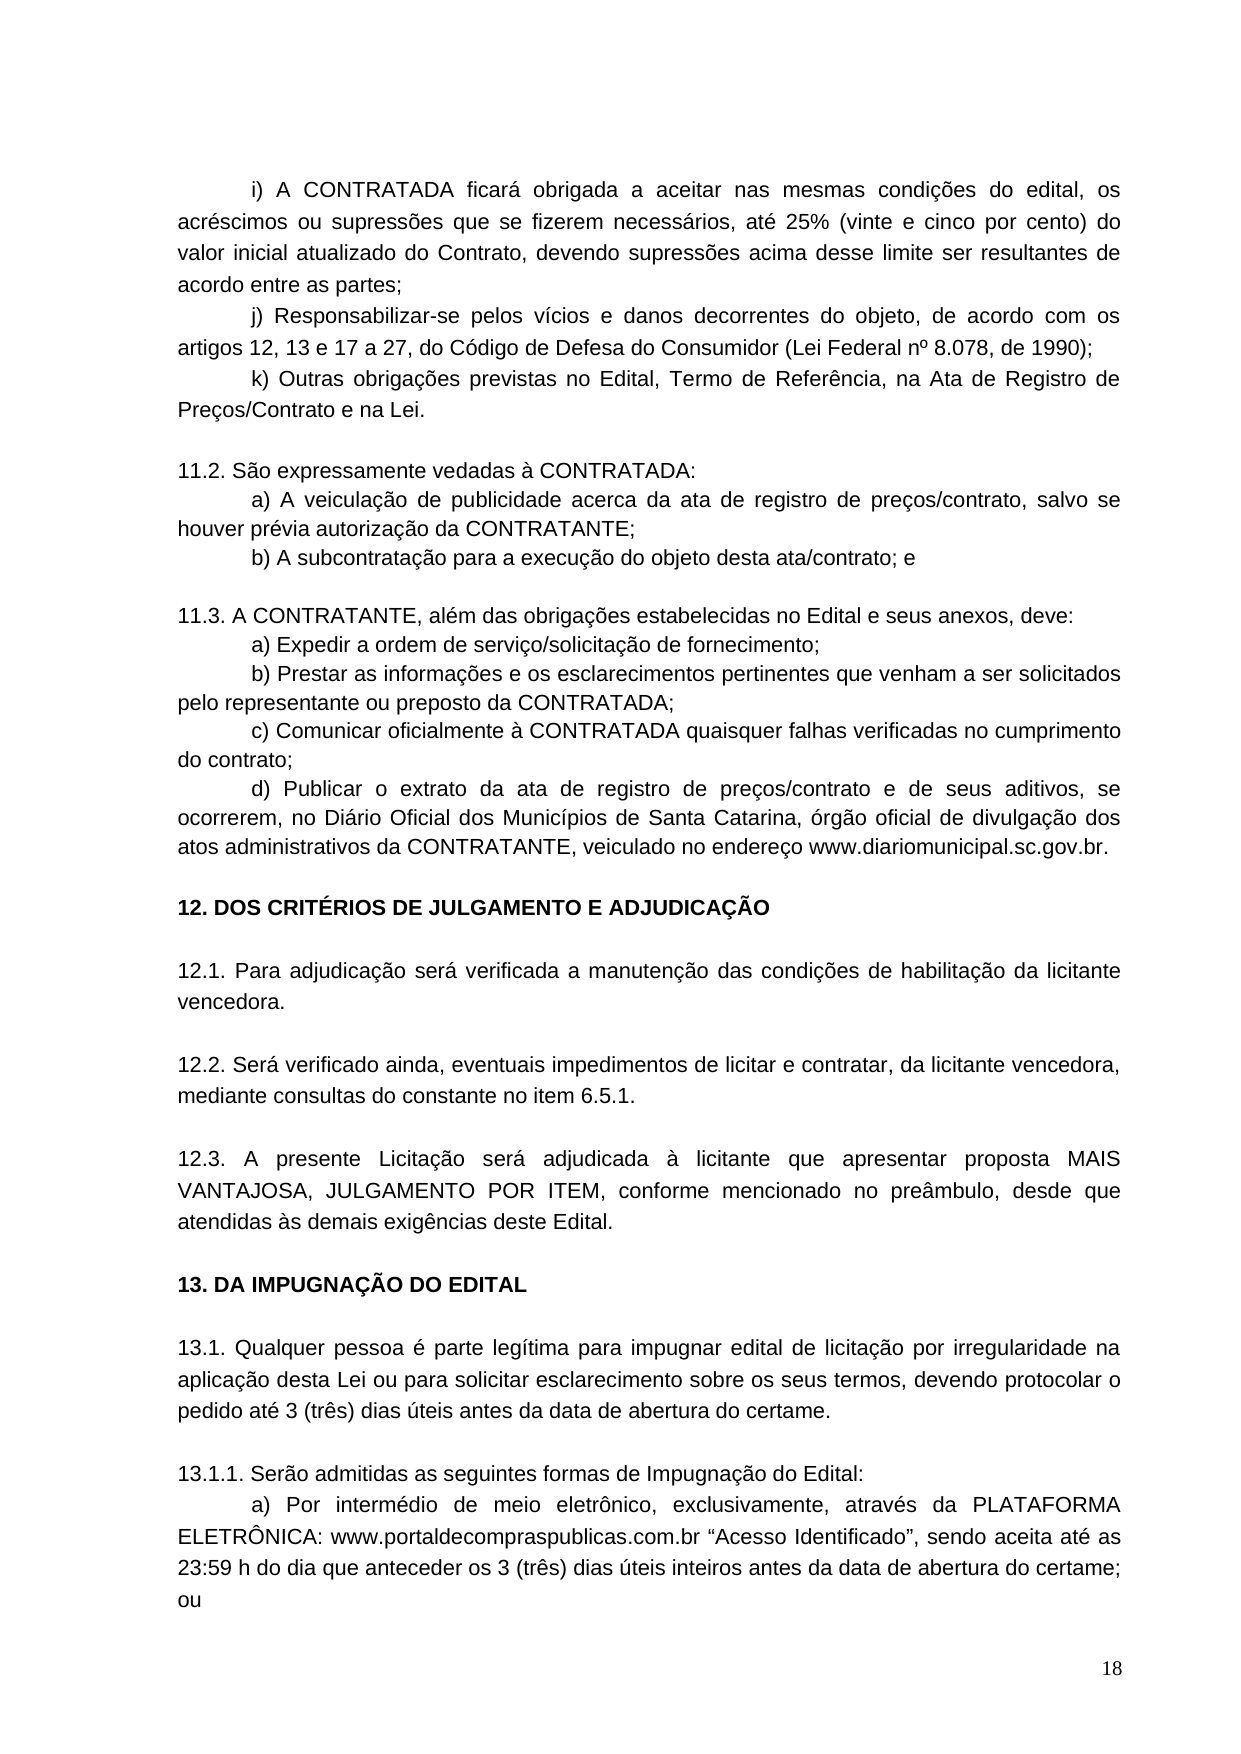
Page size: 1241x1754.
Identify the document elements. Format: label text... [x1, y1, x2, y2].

text 12.1. Para adjudicação será verificada a manutenção das condições de habilitação da licitante vencedora. [177, 958, 1122, 1014]
text 12. DOS CRITÉRIOS DE JULGAMENTO E ADJUDICAÇÃO [177, 895, 1122, 920]
text a) Por intermédio de meio eletrônico, exclusivamente, através da PLATAFORMA ELETRÔNICA: www.portaldecompraspublicas.com.br “Acesso Identificado”, sendo aceita até as 23:59 h do dia que anteceder os 3 (três) dias úteis inteiros antes da data de abertura do certame; ou [177, 1492, 1122, 1612]
text a) A veiculação de publicidade acerca da ata de registro de preços/contrato, salvo se houver prévia autorização da CONTRATANTE; [177, 487, 1122, 541]
text c) Comunicar oficialmente à CONTRATADA quaisquer falhas verificadas no cumprimento do contrato; [177, 718, 1122, 773]
text 13. DA IMPUGNAÇÃO DO EDITAL [177, 1272, 1122, 1297]
text 12.3. A presente Licitação será adjudicada à licitante que apresentar proposta MAIS VANTAJOSA, JULGAMENTO POR ITEM, conforme mencionado no preâmbulo, desde que atendidas às demais exigências deste Edital. [177, 1146, 1122, 1234]
text d) Publicar o extrato da ata de registro de preços/contrato e de seus aditivos, se ocorrerem, no Diário Oficial dos Municípios de Santa Catarina, órgão oficial de divulgação dos atos administrativos da CONTRATANTE, veiculado no endereço www.diariomunicipal.sc.gov.br. [177, 776, 1122, 859]
text j) Responsabilizar-se pelos vícios e danos decorrentes do objeto, de acordo com os artigos 12, 13 e 17 a 27, do Código de Defesa do Consumidor (Lei Federal nº 8.078, de 1990); [177, 303, 1122, 360]
text 13.1.1. Serão admitidas as seguintes formas de Impugnação do Edital: [177, 1461, 1122, 1486]
text a) Expedir a ordem de serviço/solicitação de fornecimento; [177, 632, 1122, 657]
text i) A CONTRATADA ficará obrigada a aceitar nas mesmas condições do edital, os acréscimos ou supressões que se fizerem necessários, até 25% (vinte e cinco por cento) do valor inicial atualizado do Contrato, devendo supressões acima desse limite ser resultantes de acordo entre as partes; [177, 177, 1122, 297]
text 13.1. Qualquer pessoa é parte legítima para impugnar edital de licitação por irregularidade na aplicação desta Lei ou para solicitar esclarecimento sobre os seus termos, devendo protocolar o pedido até 3 (três) dias úteis antes da data de abertura do certame. [177, 1335, 1122, 1423]
text 11.3. A CONTRATANTE, além das obrigações estabelecidas no Edital e seus anexos, deve: [177, 603, 1122, 628]
text 11.2. São expressamente vedadas à CONTRATADA: [177, 458, 1122, 483]
text b) Prestar as informações e os esclarecimentos pertinentes que venham a ser solicitados pelo representante ou preposto da CONTRATADA; [177, 661, 1122, 715]
text 12.2. Será verificado ainda, eventuais impedimentos de licitar e contratar, da licitante vencedora, mediante consultas do constante no item 6.5.1. [177, 1052, 1122, 1109]
text k) Outras obrigações previstas no Edital, Termo de Referência, na Ata de Registro de Preços/Contrato e na Lei. [177, 366, 1122, 423]
text b) A subcontratação para a execução do objeto desta ata/contrato; e [177, 545, 1122, 570]
